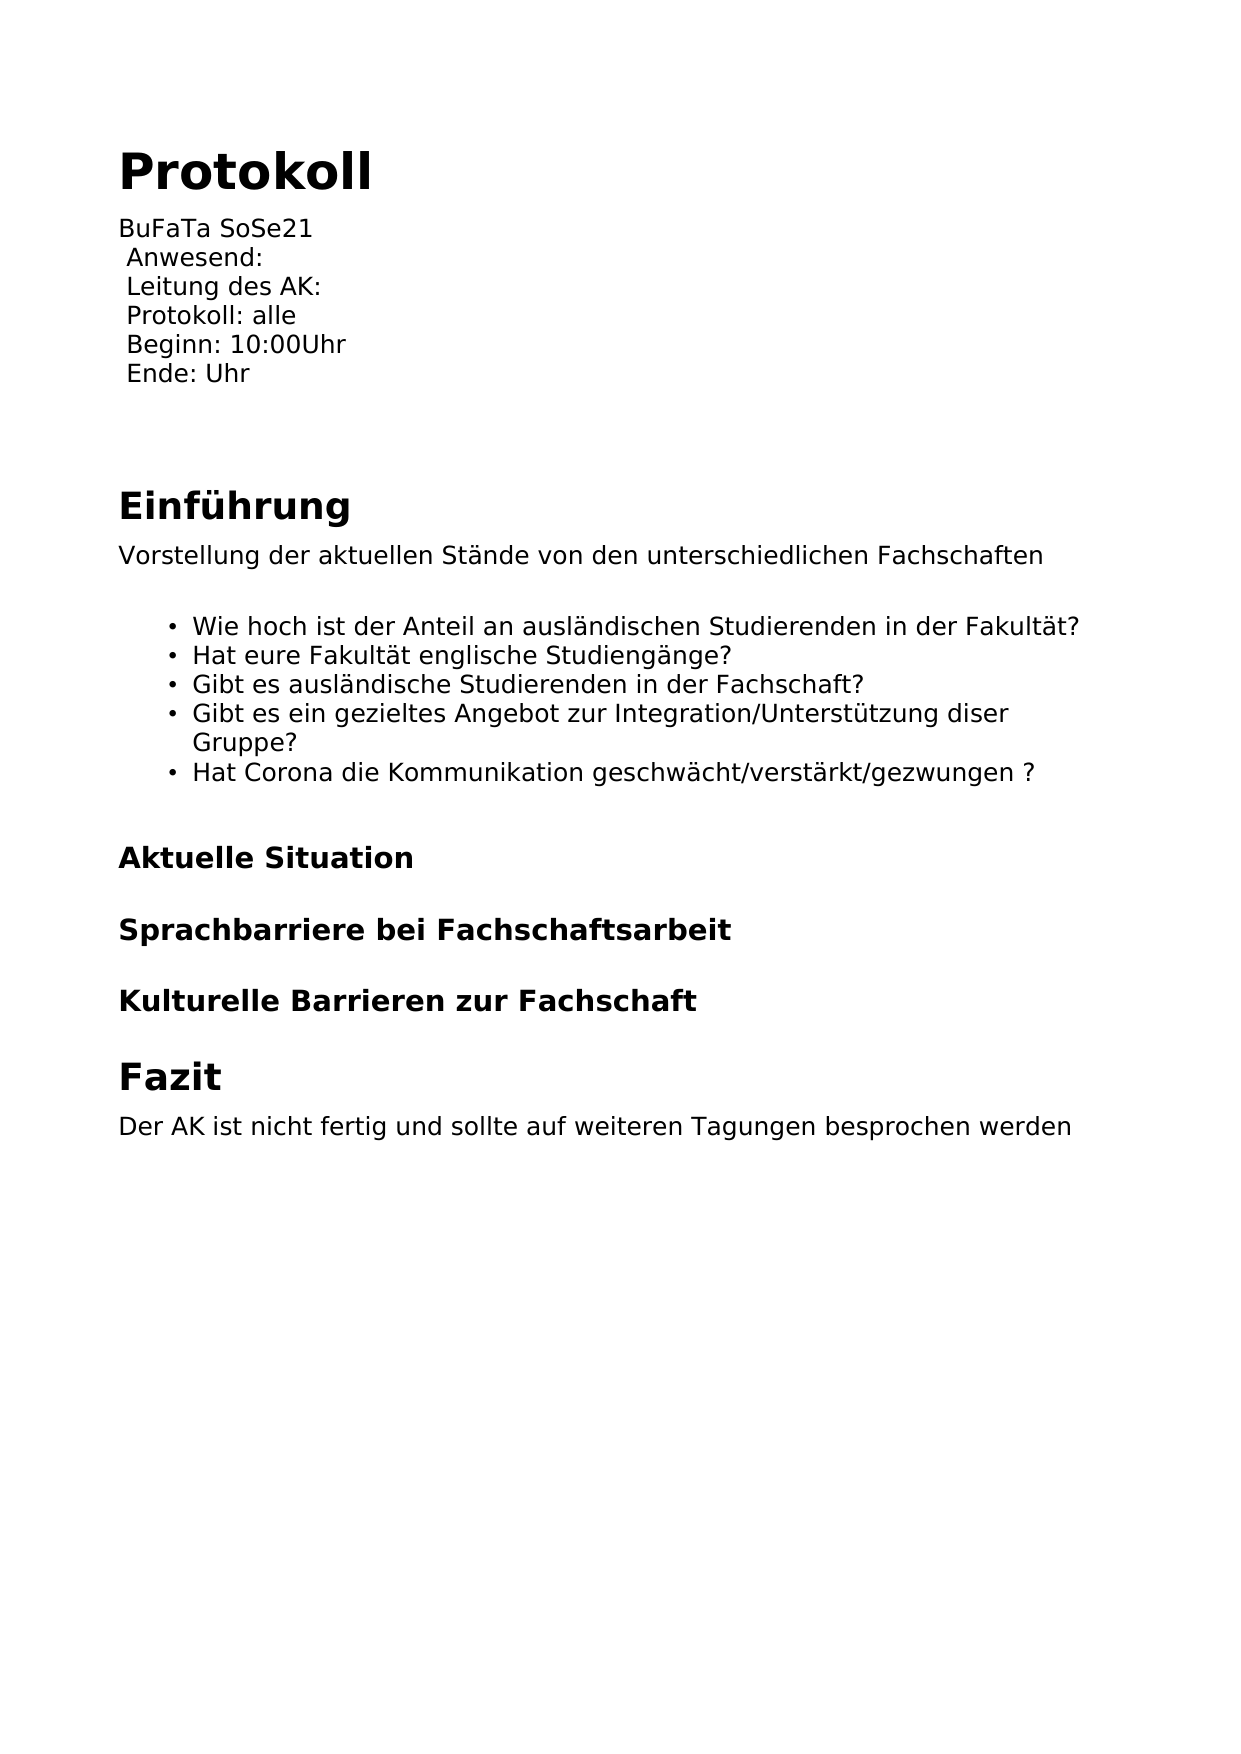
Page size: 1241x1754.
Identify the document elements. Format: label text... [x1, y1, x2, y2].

subtitle Sprachbarriere bei Fachschaftsarbeit [118, 913, 1122, 947]
subtitle Fazit [118, 1056, 1122, 1099]
subtitle Einführung [118, 485, 1122, 528]
subtitle Aktuelle Situation [118, 841, 1122, 875]
text Vorstellung der aktuellen Stände von den unterschiedlichen Fachschaften [118, 541, 1122, 570]
subtitle Kulturelle Barrieren zur Fachschaft [118, 984, 1122, 1018]
list Wie hoch ist der Anteil an ausländischen Studierenden in der Fakultät? [177, 612, 1122, 641]
list Hat eure Fakultät englische Studiengänge? [177, 641, 1122, 670]
subtitle Protokoll [118, 143, 1122, 201]
list Gibt es ein gezieltes Angebot zur Integration/Unterstützung diser Gruppe? [177, 699, 1122, 758]
list Hat Corona die Kommunikation geschwächt/verstärkt/gezwungen ? [177, 758, 1122, 787]
text Der AK ist nicht fertig und sollte auf weiteren Tagungen besprochen werden [118, 1112, 1122, 1141]
text BuFaTa SoSe21 Anwesend: Leitung des AK: Protokoll: alle Beginn: 10:00Uhr Ende: Uhr [118, 214, 1122, 447]
list Gibt es ausländische Studierenden in der Fachschaft? [177, 670, 1122, 699]
